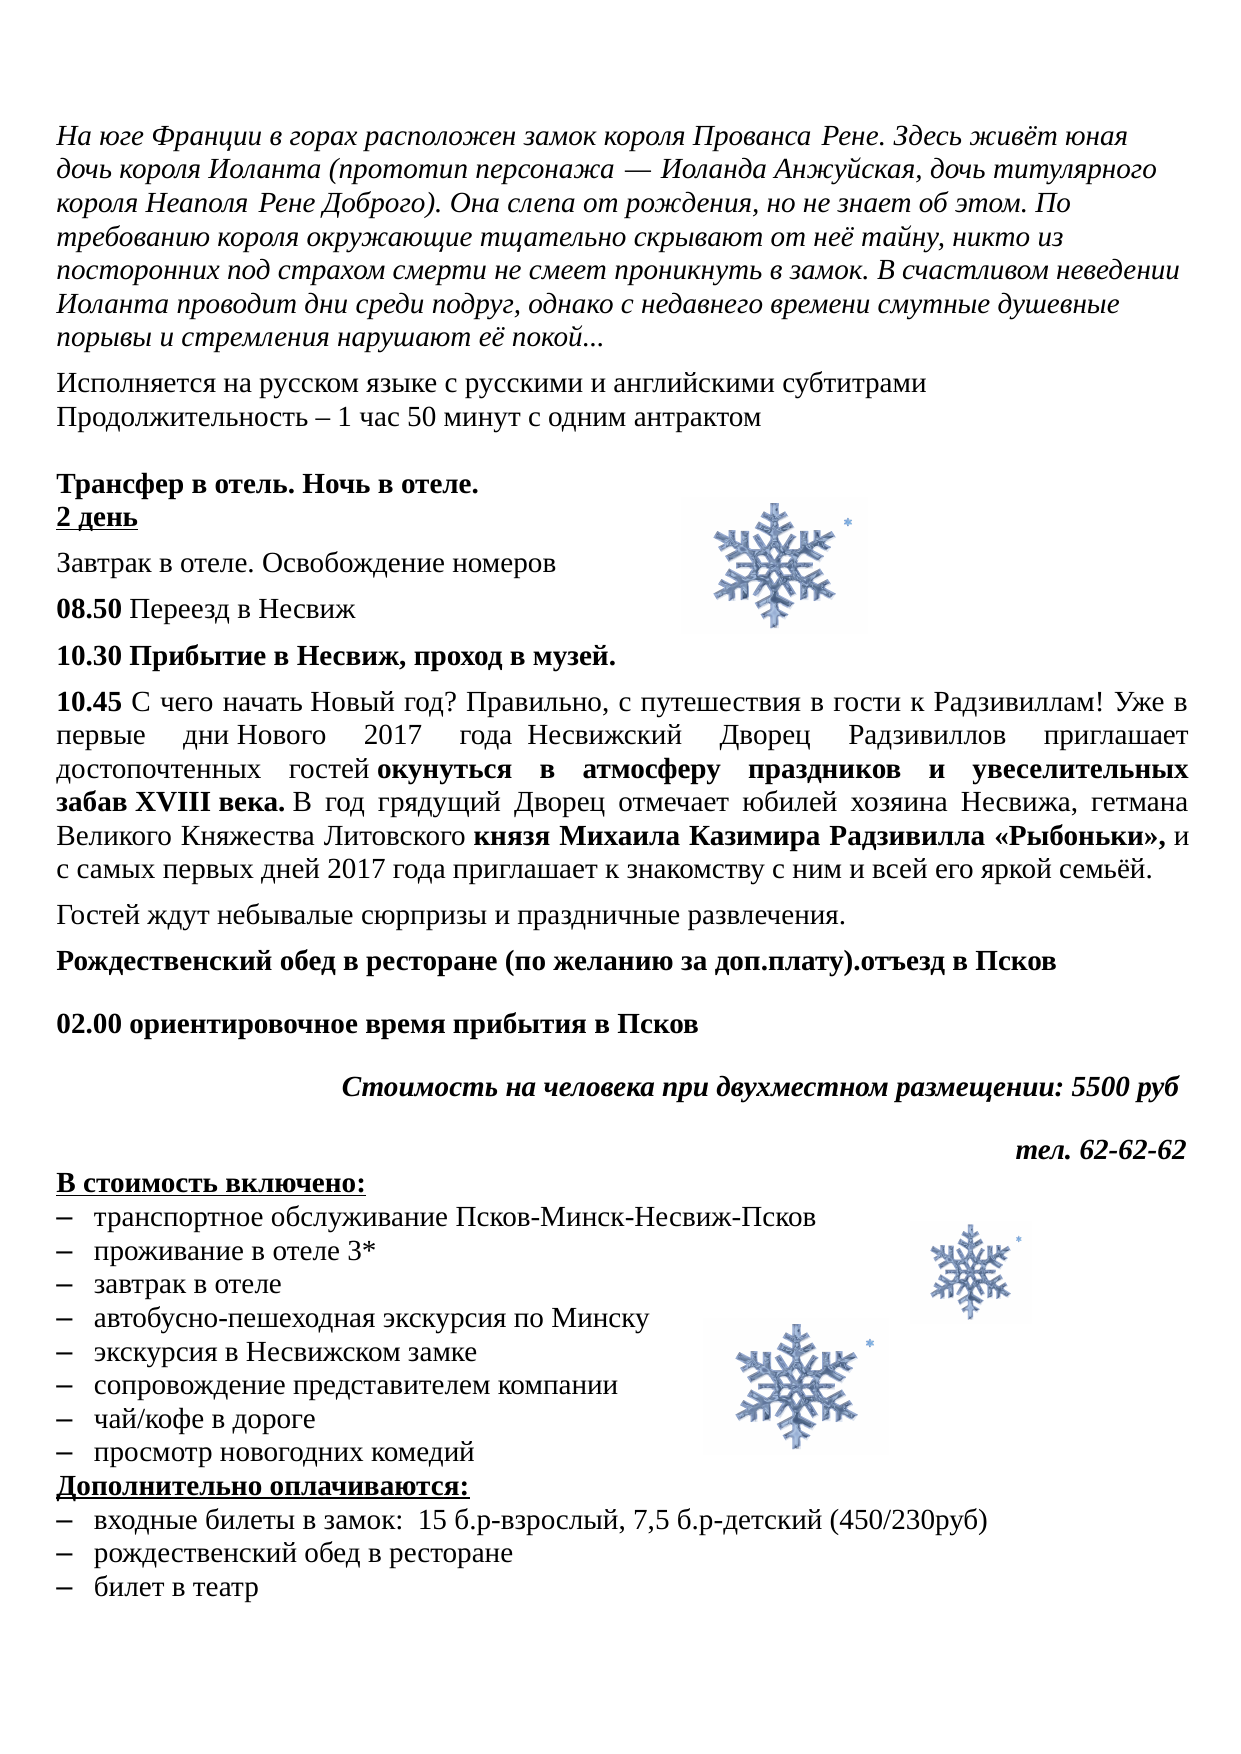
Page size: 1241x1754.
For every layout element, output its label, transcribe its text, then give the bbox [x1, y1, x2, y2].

text тел. 62-62-62 [56, 1132, 1189, 1166]
list [890, 1334, 1189, 1367]
list [1032, 1233, 1189, 1266]
text Завтрак в отеле. Освобождение номеров [56, 546, 681, 579]
text 08.50 Переезд в Несвиж [56, 592, 681, 625]
text В стоимость включено: [56, 1166, 1189, 1199]
list [890, 1401, 1189, 1434]
list рождественский обед в ресторане [56, 1535, 1189, 1569]
text Трансфер в отель. Ночь в отеле. [56, 466, 1189, 499]
picture [681, 497, 868, 634]
list билет в театр [56, 1569, 1189, 1603]
list сопровождение представителем компании [56, 1367, 703, 1401]
text 2 день [56, 499, 681, 533]
list завтрак в отеле [56, 1266, 909, 1300]
list [1032, 1266, 1189, 1300]
text Исполняется на русском языке с русскими и английскими субтитрами [56, 365, 1189, 399]
list чай/кофе в дороге [56, 1401, 703, 1434]
picture [703, 1318, 890, 1455]
list проживание в отеле 3* [56, 1233, 909, 1266]
text [868, 592, 1189, 625]
text [868, 546, 1189, 579]
list [890, 1367, 1189, 1401]
list автобусно-пешеходная экскурсия по Минску [56, 1300, 1189, 1334]
text 02.00 ориентировочное время прибытия в Псков [56, 1006, 1189, 1040]
text Продолжительность – 1 час 50 минут с одним антрактом [56, 399, 1189, 432]
text Гостей ждут небывалые сюрпризы и праздничные развлечения. [56, 897, 1189, 931]
text Стоимость на человека при двухместном размещении: 5500 руб [56, 1069, 1189, 1103]
text 10.45 C чего начать Новый год? Правильно, с путешествия в гости к Радзивиллам! Уже в первые дни Нового 2017 года Несвижский Дворец Радзивиллов приглашает достопочтенных гостей окунуться в атмосферу праздников и увеселительных забав XVIII века. В год грядущий Дворец отмечает юбилей хозяина Несвижа, гетмана Великого Княжества Литовского князя Михаила Казимира Радзивилла «Рыбоньки», и с самых первых дней 2017 года приглашает к знакомству с ним и всей его яркой семьёй. [56, 684, 1189, 885]
list входные билеты в замок: 15 б.р-взрослый, 7,5 б.р-детский (450/230руб) [56, 1502, 1189, 1535]
list транспортное обслуживание Псков-Минск-Несвиж-Псков [56, 1199, 1189, 1233]
list просмотр новогодних комедий [56, 1434, 1189, 1468]
text 10.30 Прибытие в Несвиж, проход в музей. [56, 638, 1189, 671]
picture [909, 1221, 1032, 1324]
text Рождественский обед в ресторане (по желанию за доп.плату).отъезд в Псков [56, 943, 1189, 977]
list экскурсия в Несвижском замке [56, 1334, 703, 1367]
text [868, 499, 1189, 533]
text Дополнительно оплачиваются: [56, 1468, 1189, 1502]
text На юге Франции в горах расположен замок короля Прованса Рене. Здесь живёт юная дочь короля Иоланта (прототип персонажа — Иоланда Анжуйская, дочь титулярного короля Неаполя Рене Доброго). Она слепа от рождения, но не знает об этом. По требованию короля окружающие тщательно скрывают от неё тайну, никто из посторонних под страхом смерти не смеет проникнуть в замок. В счастливом неведении Иоланта проводит дни среди подруг, однако с недавнего времени смутные душевные порывы и стремления нарушают её покой... [56, 118, 1189, 353]
